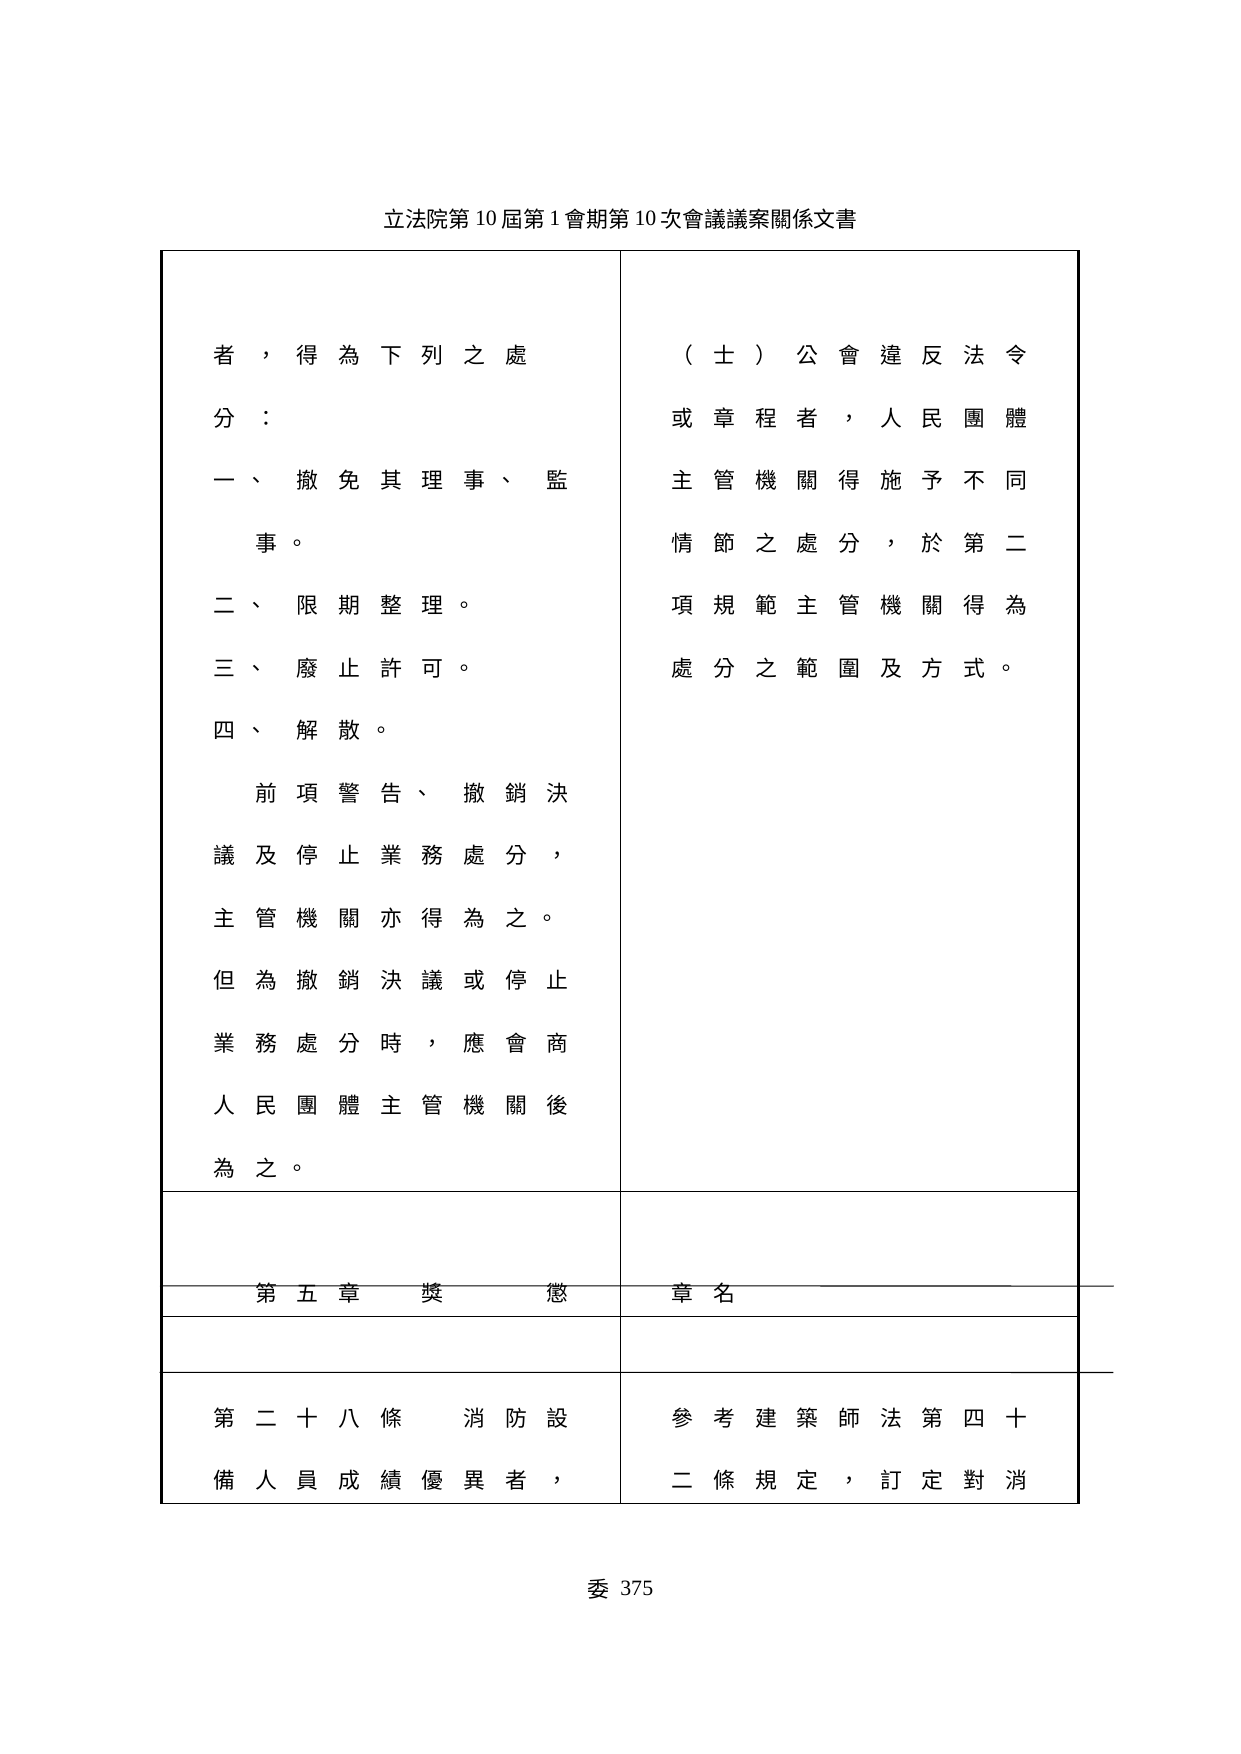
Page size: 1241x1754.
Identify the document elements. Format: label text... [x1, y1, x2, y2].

table_cell [621, 1192, 1077, 1285]
table_cell [621, 1317, 1077, 1371]
table_cell 者，得為下列之處分： 一、撤免其理事、監事。 二、限期整理。 三、廢止許可。 四、解散。 前項警告、撤銷決議及停止業務處分，主管機關亦得為之。但為撤銷決議或停止業務處分時，應會商人民團體主管機關後為之。 [163, 251, 620, 1191]
table_cell 章名 [621, 1287, 1077, 1316]
table_cell [163, 1317, 620, 1371]
table_cell 第五章 獎 懲 [163, 1287, 620, 1316]
table_cell （士）公會違反法令或章程者，人民團體主管機關得施予不同情節之處分，於第二項規範主管機關得為處分之範圍及方式。 [621, 251, 1077, 1191]
table_cell 參考建築師法第四十二條規定，訂定對消 [621, 1373, 1077, 1503]
table_cell [163, 1192, 620, 1285]
table_cell 第二十八條 消防設備人員成績優異者， [163, 1373, 620, 1503]
